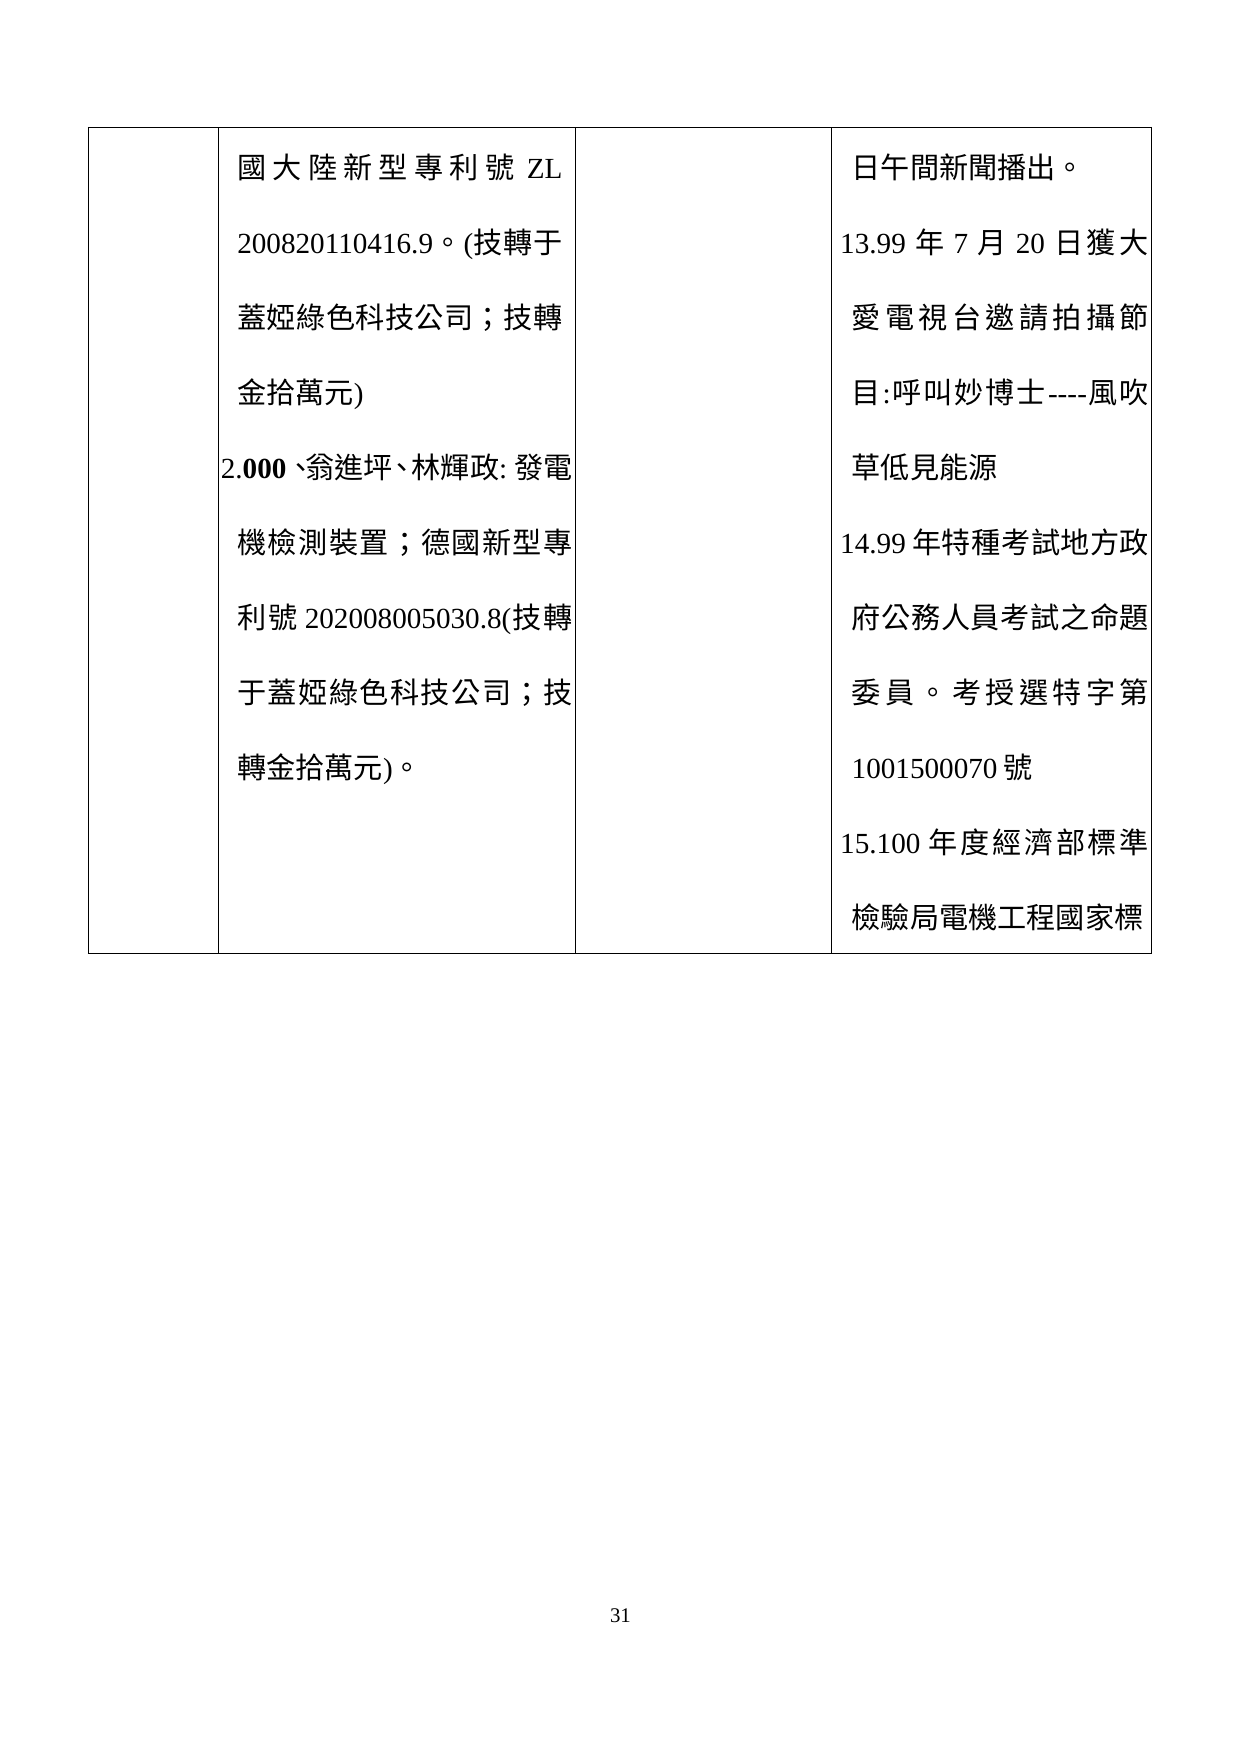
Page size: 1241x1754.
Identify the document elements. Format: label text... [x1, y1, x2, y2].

table_cell 日午間新聞播出。 13.99年7月20日獲大愛電視台邀請拍攝節目:呼叫妙博士----風吹草低見能源 14.99年特種考試地方政府公務人員考試之命題委員。考授選特字第1001500070號 15.100年度經濟部標準檢驗局電機工程國家標 [832, 128, 1151, 953]
table_cell [89, 128, 218, 953]
table_cell 教學效果 1.建立風力暨太陽光電實習所供學生實務操作小型風力機組裝、架設及運作原理以及太陽光電發電原理與應用。 2.開設乙級數位電子證照輔導課程，目前有7位同學取得證照。 3. 研究所:每年約有8位同學考上國立相關研究所。 著書 1.書名:醫學儀表暨小型風力機與太陽光電發電系統之應用與實務技術，本書共分11章257頁。 [576, 128, 831, 953]
table_cell 7.000、翁進坪、林輝政: 發電機檢測裝置；德國新型專利號202008005030.8。 8.000、翁進坪、林輝政: 太陽能電動腳踏；中華民國新型專利號M346561。 9.000、翁進坪、林輝政: 自動投餌機；中華民國新型專利號M349192。 10.000、翁進坪: 風力與太陽能混合之可升降LED路燈；中國大陸新型專利號ZL200920006324.0。 11.翁進坪、000: 水下視訊作業裝置；中國大陸新型專利號ZL 200520025991.5。 12.000、翁進坪: 微型風力機之製作；中國大陸新型專利號ZL200920150586.4。 13.翁進坪、000: 箱網保溫系統；中華民國新型專利號M 294204。 D.技轉 1.000、翁進坪、林輝政: 風力發電機之煞車系統；中國大陸新型專利號ZL 200820110416.9。(技轉于蓋婭綠色科技公司；技轉金拾萬元) 2.000、翁進坪、林輝政: 發電機檢測裝置；德國新型專利號202008005030.8(技轉于蓋婭綠色科技公司；技轉金拾萬元)。 [219, 128, 575, 953]
